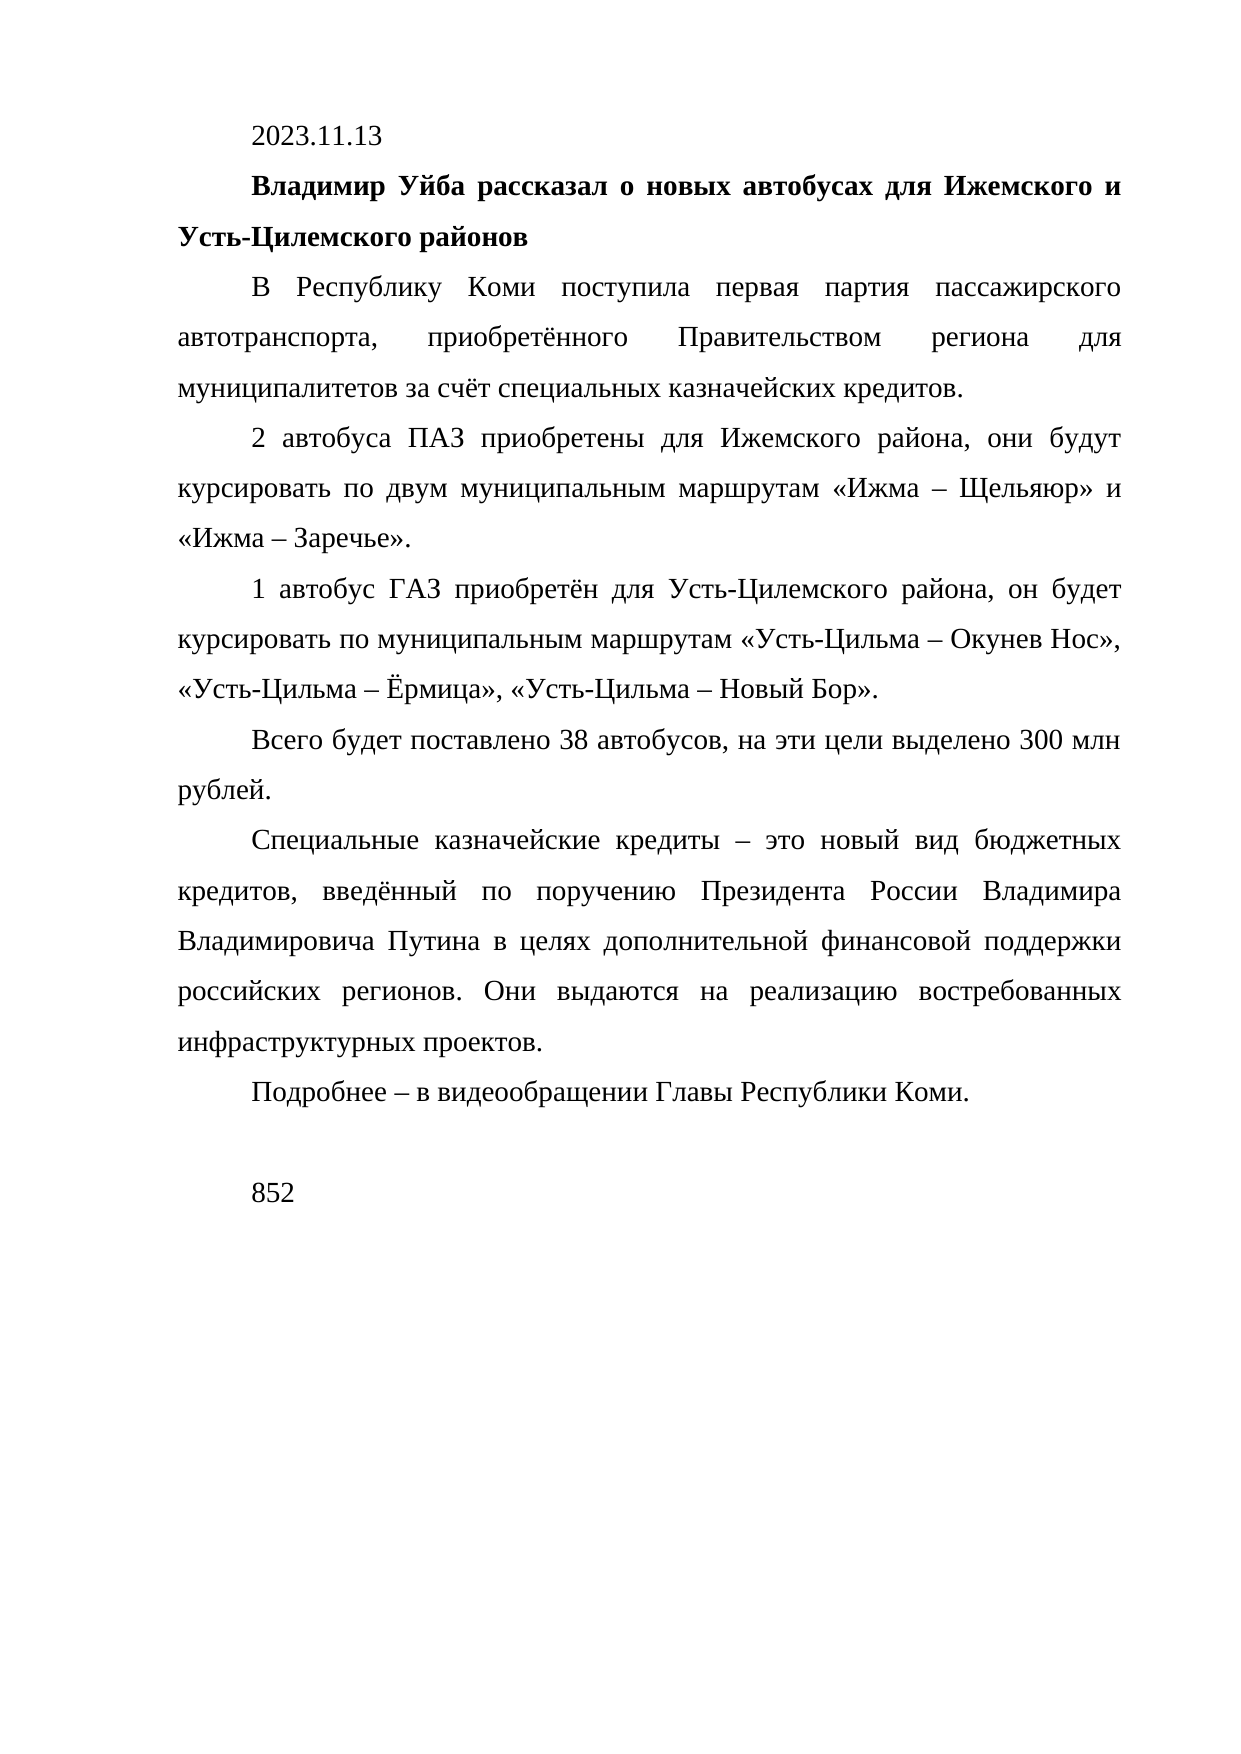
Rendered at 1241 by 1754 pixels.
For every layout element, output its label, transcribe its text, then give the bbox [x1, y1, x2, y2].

text Всего будет поставлено 38 автобусов, на эти цели выделено 300 млн рублей. [177, 722, 1122, 806]
text Подробнее – в видеообращении Главы Республики Коми. [177, 1074, 1122, 1108]
text Специальные казначейские кредиты – это новый вид бюджетных кредитов, введённый по поручению Президента России Владимира Владимировича Путина в целях дополнительной финансовой поддержки российских регионов. Они выдаются на реализацию востребованных инфраструктурных проектов. [177, 822, 1122, 1057]
text В Республику Коми поступила первая партия пассажирского автотранспорта, приобретённого Правительством региона для муниципалитетов за счёт специальных казначейских кредитов. [177, 269, 1122, 403]
text 852 [177, 1175, 1122, 1208]
subtitle Владимир Уйба рассказал о новых автобусах для Ижемского и Усть-Цилемского районов [177, 168, 1122, 252]
text 2 автобуса ПАЗ приобретены для Ижемского района, они будут курсировать по двум муниципальным маршрутам «Ижма – Щельяюр» и «Ижма – Заречье». [177, 420, 1122, 554]
text 1 автобус ГАЗ приобретён для Усть-Цилемского района, он будет курсировать по муниципальным маршрутам «Усть-Цильма – Окунев Нос», «Усть-Цильма – Ёрмица», «Усть-Цильма – Новый Бор». [177, 571, 1122, 705]
subtitle 2023.11.13 [177, 118, 1122, 152]
